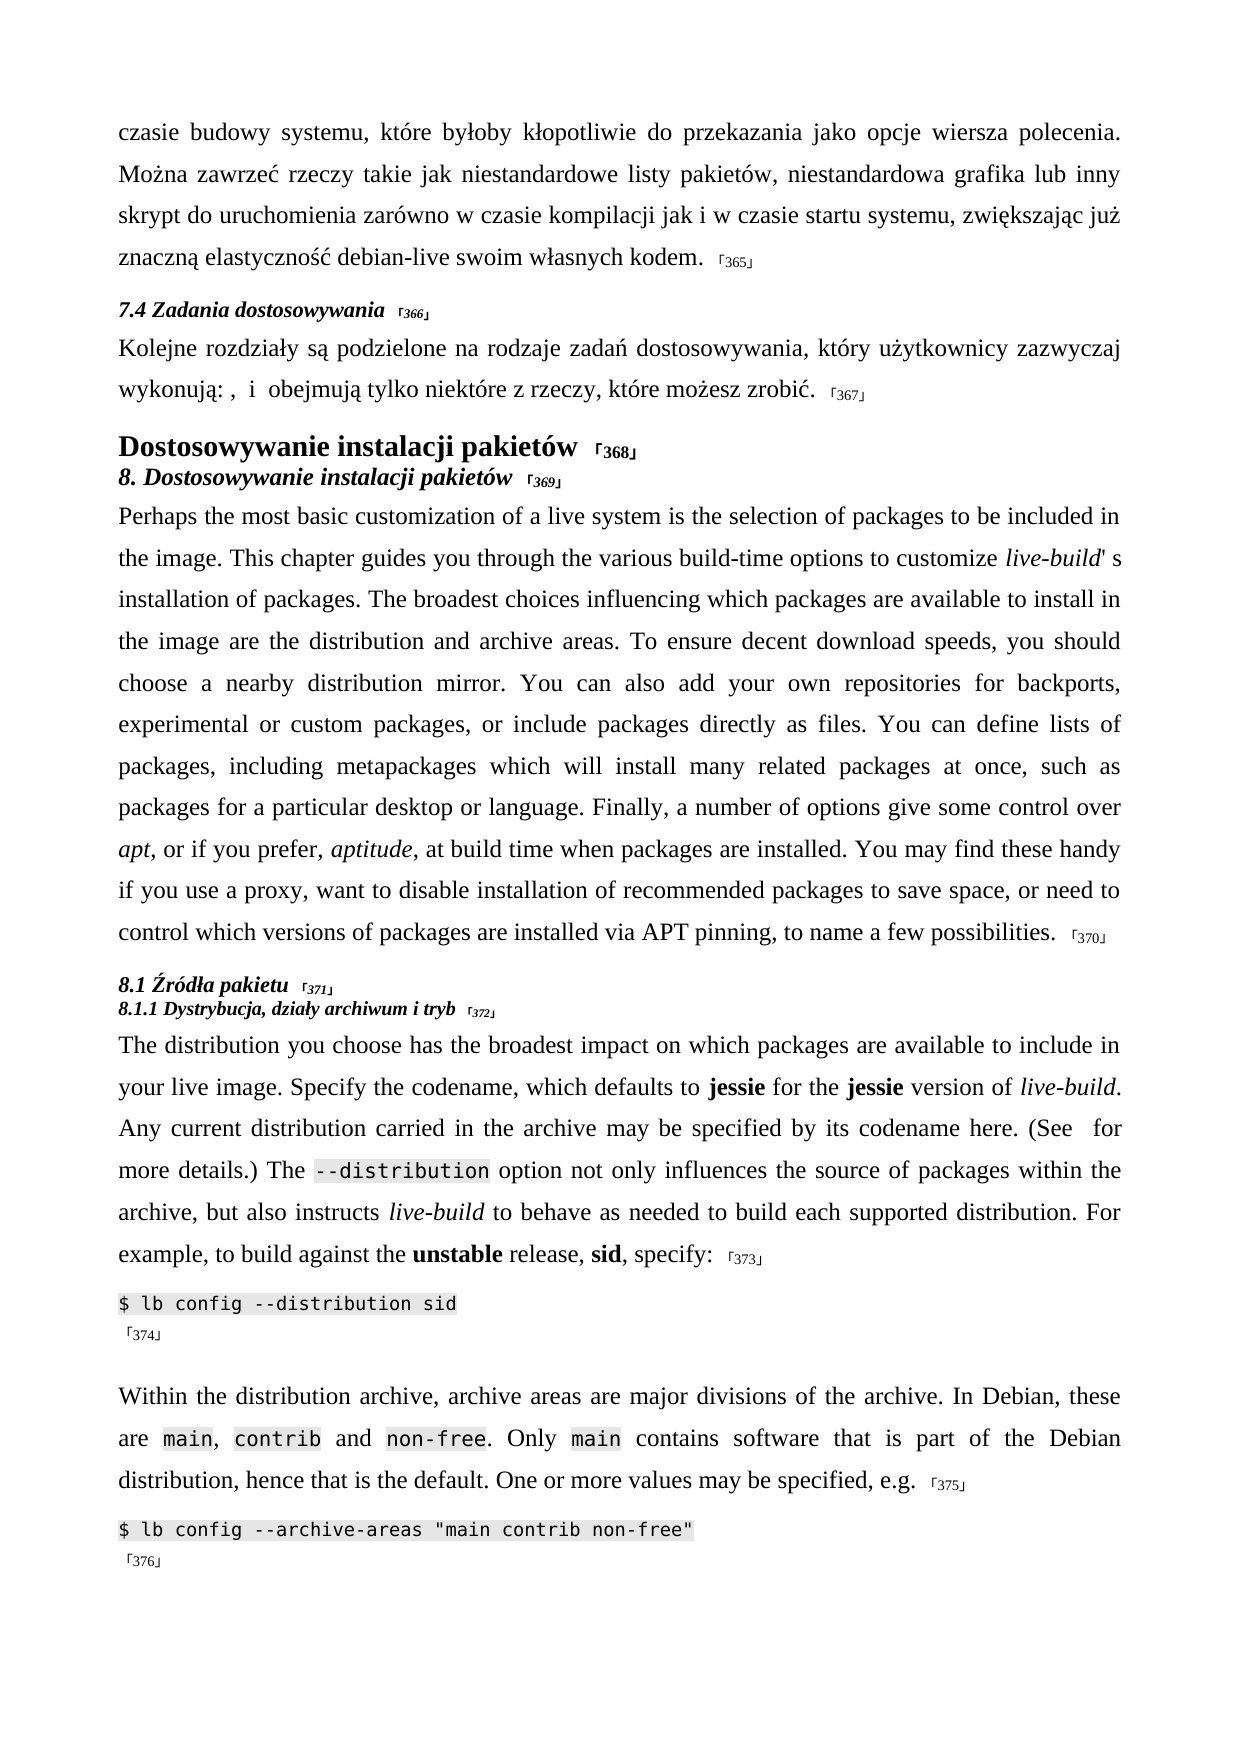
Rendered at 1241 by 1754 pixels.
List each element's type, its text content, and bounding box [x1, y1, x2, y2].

subtitle 8. Dostosowywanie instalacji pakietów 「369」 [118, 463, 1122, 491]
subtitle Dostosowywanie instalacji pakietów 「368」 [118, 429, 1122, 463]
text Within the distribution archive, archive areas are major divisions of the archive. In Debian, these are main, contrib and non-free. Only main contains software that is part of the Debian distribution, hence that is the default. One or more values may be specified, e.g. 「375」 [118, 1382, 1122, 1494]
text The distribution you choose has the broadest impact on which packages are available to include in your live image. Specify the codename, which defaults to jessie for the jessie version of live-build. Any current distribution carried in the archive may be specified by its codename here. (See Terms for more details.) The --distribution option not only influences the source of packages within the archive, but also instructs live-build to behave as needed to build each supported distribution. For example, to build against the unstable release, sid, specify: 「373」 [118, 1031, 1122, 1267]
subtitle 7.4 Zadania dostosowywania 「366」 [118, 297, 1122, 322]
subtitle 8.1.1 Dystrybucja, działy archiwum i tryb 「372」 [118, 997, 1122, 1020]
subtitle 8.1 Źródła pakietu 「371」 [118, 972, 1122, 997]
text 「374」 [118, 1315, 1122, 1343]
text $ lb config --archive-areas "main contrib non-free" [118, 1519, 1122, 1541]
text Kolejne rozdziały są podzielone na rodzaje zadań dostosowywania, który użytkownicy zazwyczaj wykonują: Dostosowywanie instalacji pakietu, Dostosowywanie zawartości i Dostosowywanie ustawień regionalnych i języka obejmują tylko niektóre z rzeczy, które możesz zrobić. 「367」 [118, 334, 1122, 403]
text Perhaps the most basic customization of a live system is the selection of packages to be included in the image. This chapter guides you through the various build-time options to customize live-build' s installation of packages. The broadest choices influencing which packages are available to install in the image are the distribution and archive areas. To ensure decent download speeds, you should choose a nearby distribution mirror. You can also add your own repositories for backports, experimental or custom packages, or include packages directly as files. You can define lists of packages, including metapackages which will install many related packages at once, such as packages for a particular desktop or language. Finally, a number of options give some control over apt, or if you prefer, aptitude, at build time when packages are installed. You may find these handy if you use a proxy, want to disable installation of recommended packages to save space, or need to control which versions of packages are installed via APT pinning, to name a few possibilities. 「370」 [118, 502, 1122, 946]
text 「376」 [118, 1541, 1122, 1569]
text czasie budowy systemu, które byłoby kłopotliwie do przekazania jako opcje wiersza polecenia. Można zawrzeć rzeczy takie jak niestandardowe listy pakietów, niestandardowa grafika lub inny skrypt do uruchomienia zarówno w czasie kompilacji jak i w czasie startu systemu, zwiększając już znaczną elastyczność debian-live swoim własnych kodem. 「365」 [118, 118, 1122, 271]
text $ lb config --distribution sid [457, 1293, 1122, 1315]
